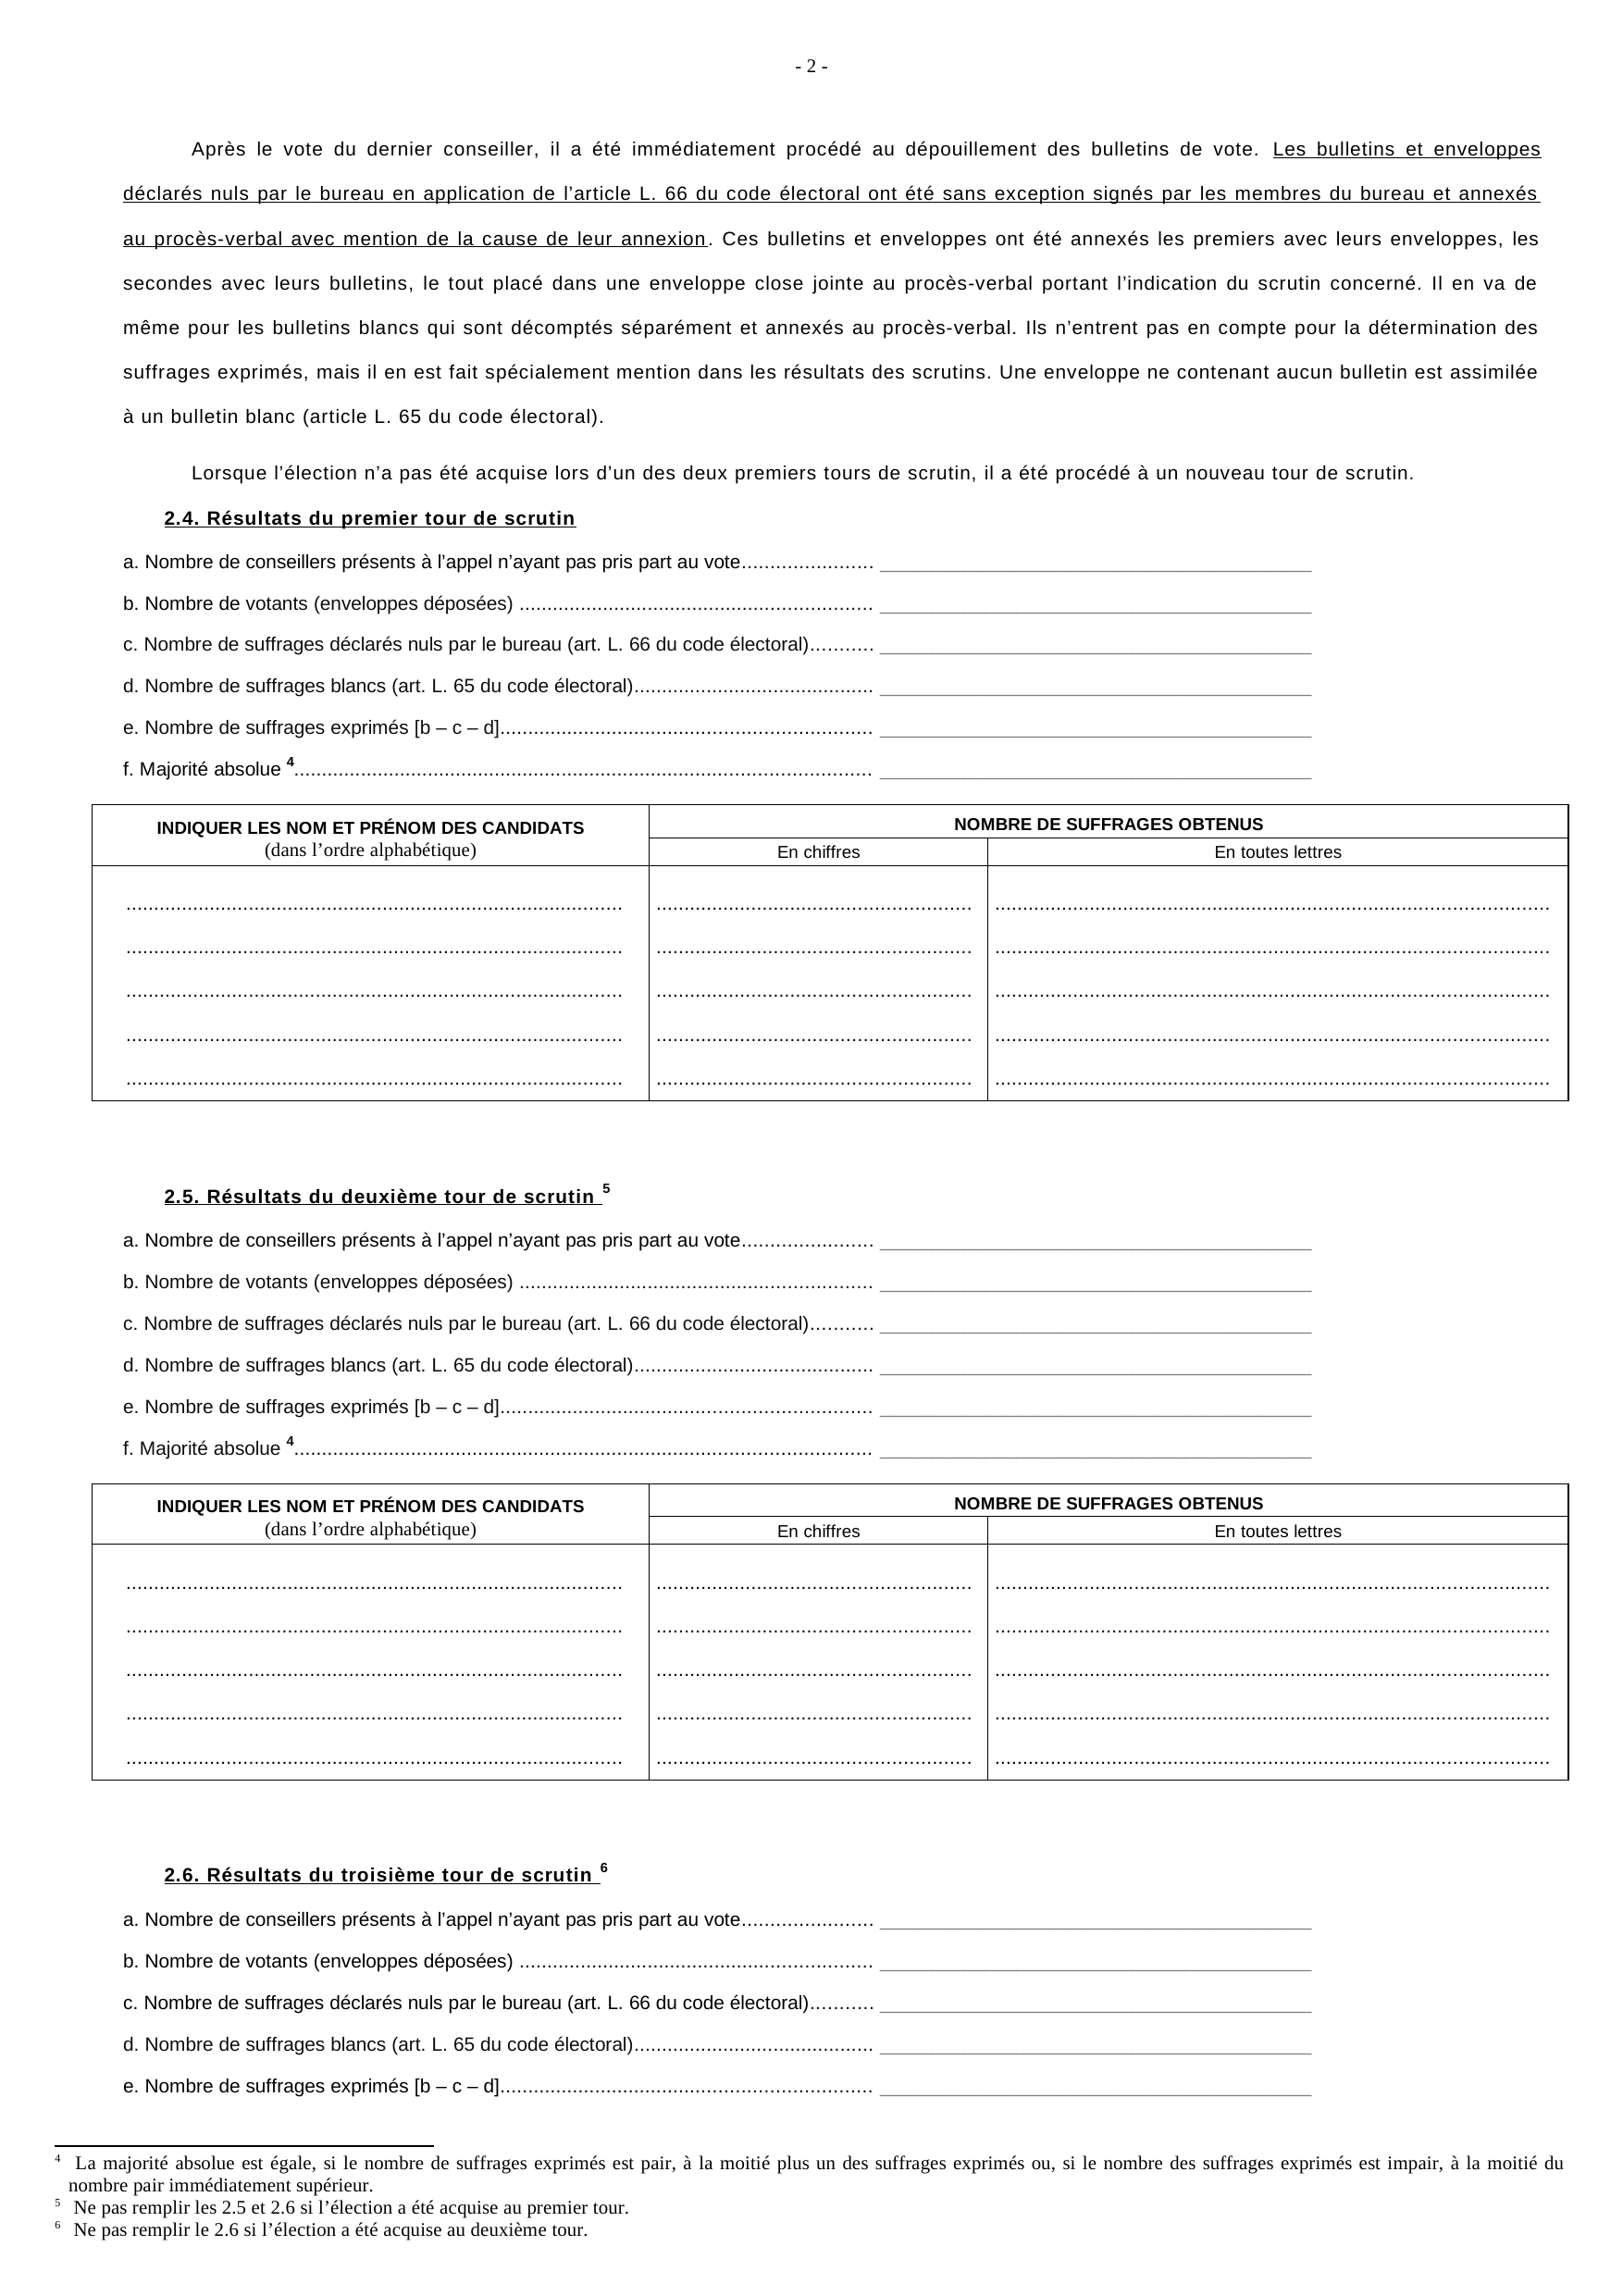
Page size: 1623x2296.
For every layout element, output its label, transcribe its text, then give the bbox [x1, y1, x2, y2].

text Ne pas remplir les 2.5 et 2.6 si l’élection a été acquise au premier tour. [55, 2196, 1568, 2218]
table_cell [988, 1012, 1567, 1056]
table_cell [93, 1012, 649, 1056]
text La majorité absolue est égale, si le nombre de suffrages exprimés est pair, à la moitié plus un des suffrages exprimés ou, si le nombre des suffrages exprimés est impair, à la moitié du nombre pair immédiatement supérieur. [55, 2152, 1568, 2196]
table_cell [93, 1545, 649, 1560]
text c. Nombre de suffrages déclarés nuls par le bureau (art. L. 66 du code électoral) [123, 633, 1541, 655]
text Après le vote du dernier conseiller, il a été immédiatement procédé au dépouillement des bulletins de vote. Les bulletins et enveloppes déclarés nuls par le bureau en application de l’article L. 66 du code électoral ont été sans exception signés par les membres du bureau et annexés [123, 138, 1541, 202]
text Lorsque l’élection n’a pas été acquise lors d’un des deux premiers tours de scrutin, il a été procédé à un nouveau tour de scrutin. [123, 462, 1541, 484]
table_cell [93, 925, 649, 969]
table_cell [650, 866, 987, 881]
table_cell [988, 1648, 1567, 1692]
table_cell En chiffres [650, 838, 987, 865]
text b. Nombre de votants (enveloppes déposées) [123, 591, 1541, 614]
table_cell [988, 1604, 1567, 1648]
table_cell [988, 925, 1567, 969]
table_header NOMBRE DE SUFFRAGES OBTENUS [650, 805, 1567, 837]
table_cell [93, 1648, 649, 1692]
table_cell [988, 866, 1567, 881]
table_cell En toutes lettres [988, 1517, 1567, 1544]
table_cell [93, 1560, 649, 1604]
text Ne pas remplir le 2.6 si l’élection a été acquise au deuxième tour. [55, 2218, 1568, 2240]
table_header NOMBRE DE SUFFRAGES OBTENUS [650, 1484, 1567, 1516]
text c. Nombre de suffrages déclarés nuls par le bureau (art. L. 66 du code électoral) [123, 1992, 1541, 2014]
table_cell [93, 1735, 649, 1779]
table_cell [650, 1560, 987, 1604]
table_cell [988, 969, 1567, 1012]
text au procès-verbal avec mention de la cause de leur annexion. Ces bulletins et enveloppes ont été annexés les premiers avec leurs enveloppes, les secondes avec leurs bulletins, le tout placé dans une enveloppe close jointe au procès-verbal portant l’indication du scrutin concerné. Il en va de même pour les bulletins blancs qui sont décomptés séparément et annexés au procès-verbal. Ils n’entrent pas en compte pour la détermination des suffrages exprimés, mais il en est fait spécialement mention dans les résultats des scrutins. Une enveloppe ne contenant aucun bulletin est assimilée à un bulletin blanc (article L. 65 du code électoral). [123, 203, 1541, 428]
subtitle 2.4. Résultats du premier tour de scrutin [164, 507, 1541, 529]
table_cell [650, 1604, 987, 1648]
text f. Majorité absolue [123, 754, 1541, 781]
table_cell [988, 881, 1567, 925]
table_cell [650, 1692, 987, 1735]
table_cell [650, 1545, 987, 1560]
table_cell [93, 1604, 649, 1648]
text d. Nombre de suffrages blancs (art. L. 65 du code électoral) [123, 2033, 1541, 2055]
text e. Nombre de suffrages exprimés [b – c – d] [123, 2075, 1541, 2097]
text f. Majorité absolue 4 [123, 1433, 1541, 1460]
text e. Nombre de suffrages exprimés [b – c – d] [123, 716, 1541, 738]
table_cell [988, 1056, 1567, 1100]
table_cell [650, 969, 987, 1012]
table_cell [650, 1056, 987, 1100]
table_header INDIQUER LES NOM ET PRÉNOM DES CANDIDATS (dans l’ordre alphabétique) [93, 805, 649, 865]
text e. Nombre de suffrages exprimés [b – c – d] [123, 1396, 1541, 1418]
text a. Nombre de conseillers présents à l’appel n’ayant pas pris part au vote [123, 1229, 1541, 1251]
table_cell [93, 969, 649, 1012]
table_cell [93, 1692, 649, 1735]
table_cell [650, 1012, 987, 1056]
text a. Nombre de conseillers présents à l’appel n’ayant pas pris part au vote [123, 1908, 1541, 1930]
subtitle 2.5. Résultats du deuxième tour de scrutin [164, 1181, 1541, 1208]
text c. Nombre de suffrages déclarés nuls par le bureau (art. L. 66 du code électoral) [123, 1312, 1541, 1334]
table_cell [650, 925, 987, 969]
text d. Nombre de suffrages blancs (art. L. 65 du code électoral) [123, 1354, 1541, 1376]
table_cell [93, 866, 649, 881]
table_cell En chiffres [650, 1517, 987, 1544]
table_cell [988, 1545, 1567, 1560]
text b. Nombre de votants (enveloppes déposées) [123, 1271, 1541, 1293]
table_cell [988, 1735, 1567, 1779]
table_cell [650, 1648, 987, 1692]
table_cell [93, 1056, 649, 1100]
table_cell [93, 881, 649, 925]
table_header INDIQUER LES NOM ET PRÉNOM DES CANDIDATS (dans l’ordre alphabétique) [93, 1484, 649, 1544]
subtitle 2.6. Résultats du troisième tour de scrutin [164, 1860, 1541, 1887]
text a. Nombre de conseillers présents à l’appel n’ayant pas pris part au vote [123, 551, 1541, 573]
table_cell [650, 881, 987, 925]
table_cell [988, 1560, 1567, 1604]
text b. Nombre de votants (enveloppes déposées) [123, 1950, 1541, 1972]
table_cell [650, 1735, 987, 1779]
table_cell [988, 1692, 1567, 1735]
text d. Nombre de suffrages blancs (art. L. 65 du code électoral) [123, 675, 1541, 697]
table_cell En toutes lettres [988, 838, 1567, 865]
